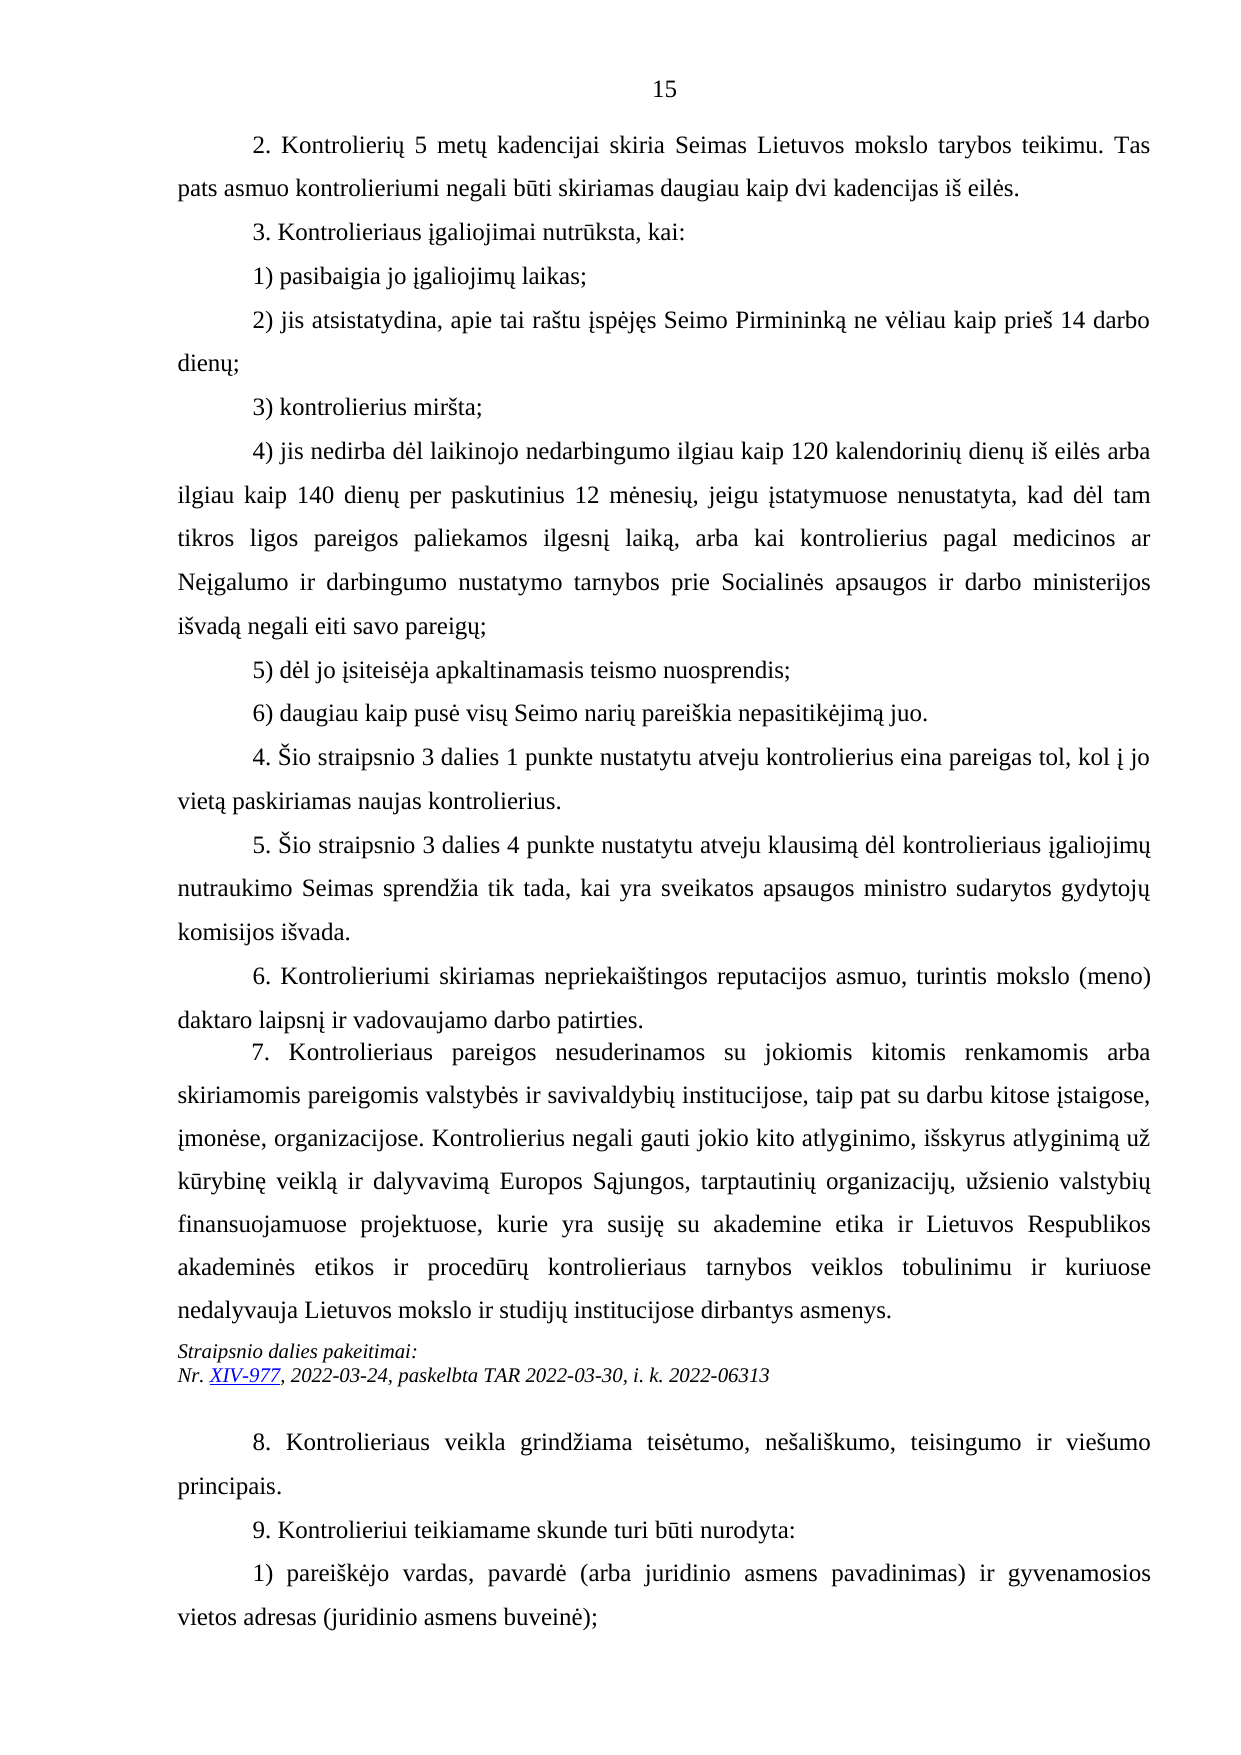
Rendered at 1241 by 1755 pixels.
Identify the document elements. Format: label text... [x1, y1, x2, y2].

text 1) pareiškėjo vardas, pavardė (arba juridinio asmens pavadinimas) ir gyvenamosios vietos adresas (juridinio asmens buveinė); [177, 1547, 1152, 1634]
text 3. Kontrolieriaus įgaliojimai nutrūksta, kai: [177, 206, 1152, 249]
text 8. Kontrolieriaus veikla grindžiama teisėtumo, nešališkumo, teisingumo ir viešumo principais. [177, 1416, 1152, 1503]
text 6. Kontrolieriumi skiriamas nepriekaištingos reputacijos asmuo, turintis mokslo (meno) daktaro laipsnį ir vadovaujamo darbo patirties. [177, 949, 1152, 1037]
text Nr. XIV-977, 2022-03-24, paskelbta TAR 2022-03-30, i. k. 2022-06313 [177, 1363, 1152, 1387]
text Straipsnio dalies pakeitimai: [177, 1339, 1152, 1363]
text 7. Kontrolieriaus pareigos nesuderinamos su jokiomis kitomis renkamomis arba skiriamomis pareigomis valstybės ir savivaldybių institucijose, taip pat su darbu kitose įstaigose, įmonėse, organizacijose. Kontrolierius negali gauti jokio kito atlyginimo, išskyrus atlyginimą už kūrybinę veiklą ir dalyvavimą Europos Sąjungos, tarptautinių organizacijų, užsienio valstybių finansuojamuose projektuose, kurie yra susiję su akademine etika ir Lietuvos Respublikos akademinės etikos ir procedūrų kontrolieriaus tarnybos veiklos tobulinimu ir kuriuose nedalyvauja Lietuvos mokslo ir studijų institucijose dirbantys asmenys. [177, 1037, 1152, 1324]
text 6) daugiau kaip pusė visų Seimo narių pareiškia nepasitikėjimą juo. [177, 687, 1152, 731]
text 4) jis nedirba dėl laikinojo nedarbingumo ilgiau kaip 120 kalendorinių dienų iš eilės arba ilgiau kaip 140 dienų per paskutinius 12 mėnesių, jeigu įstatymuose nenustatyta, kad dėl tam tikros ligos pareigos paliekamos ilgesnį laiką, arba kai kontrolierius pagal medicinos ar Neįgalumo ir darbingumo nustatymo tarnybos prie Socialinės apsaugos ir darbo ministerijos išvadą negali eiti savo pareigų; [177, 424, 1152, 643]
text 9. Kontrolieriui teikiamame skunde turi būti nurodyta: [177, 1503, 1152, 1547]
text 5. Šio straipsnio 3 dalies 4 punkte nustatytu atveju klausimą dėl kontrolieriaus įgaliojimų nutraukimo Seimas sprendžia tik tada, kai yra sveikatos apsaugos ministro sudarytos gydytojų komisijos išvada. [177, 818, 1152, 949]
text 5) dėl jo įsiteisėja apkaltinamasis teismo nuosprendis; [177, 643, 1152, 687]
text 1) pasibaigia jo įgaliojimų laikas; [177, 249, 1152, 293]
text 2) jis atsistatydina, apie tai raštu įspėjęs Seimo Pirmininką ne vėliau kaip prieš 14 darbo dienų; [177, 293, 1152, 381]
text 4. Šio straipsnio 3 dalies 1 punkte nustatytu atveju kontrolierius eina pareigas tol, kol į jo vietą paskiriamas naujas kontrolierius. [177, 731, 1152, 818]
text 3) kontrolierius miršta; [177, 381, 1152, 424]
text 2. Kontrolierių 5 metų kadencijai skiria Seimas Lietuvos mokslo tarybos teikimu. Tas pats asmuo kontrolieriumi negali būti skiriamas daugiau kaip dvi kadencijas iš eilės. [177, 118, 1152, 206]
